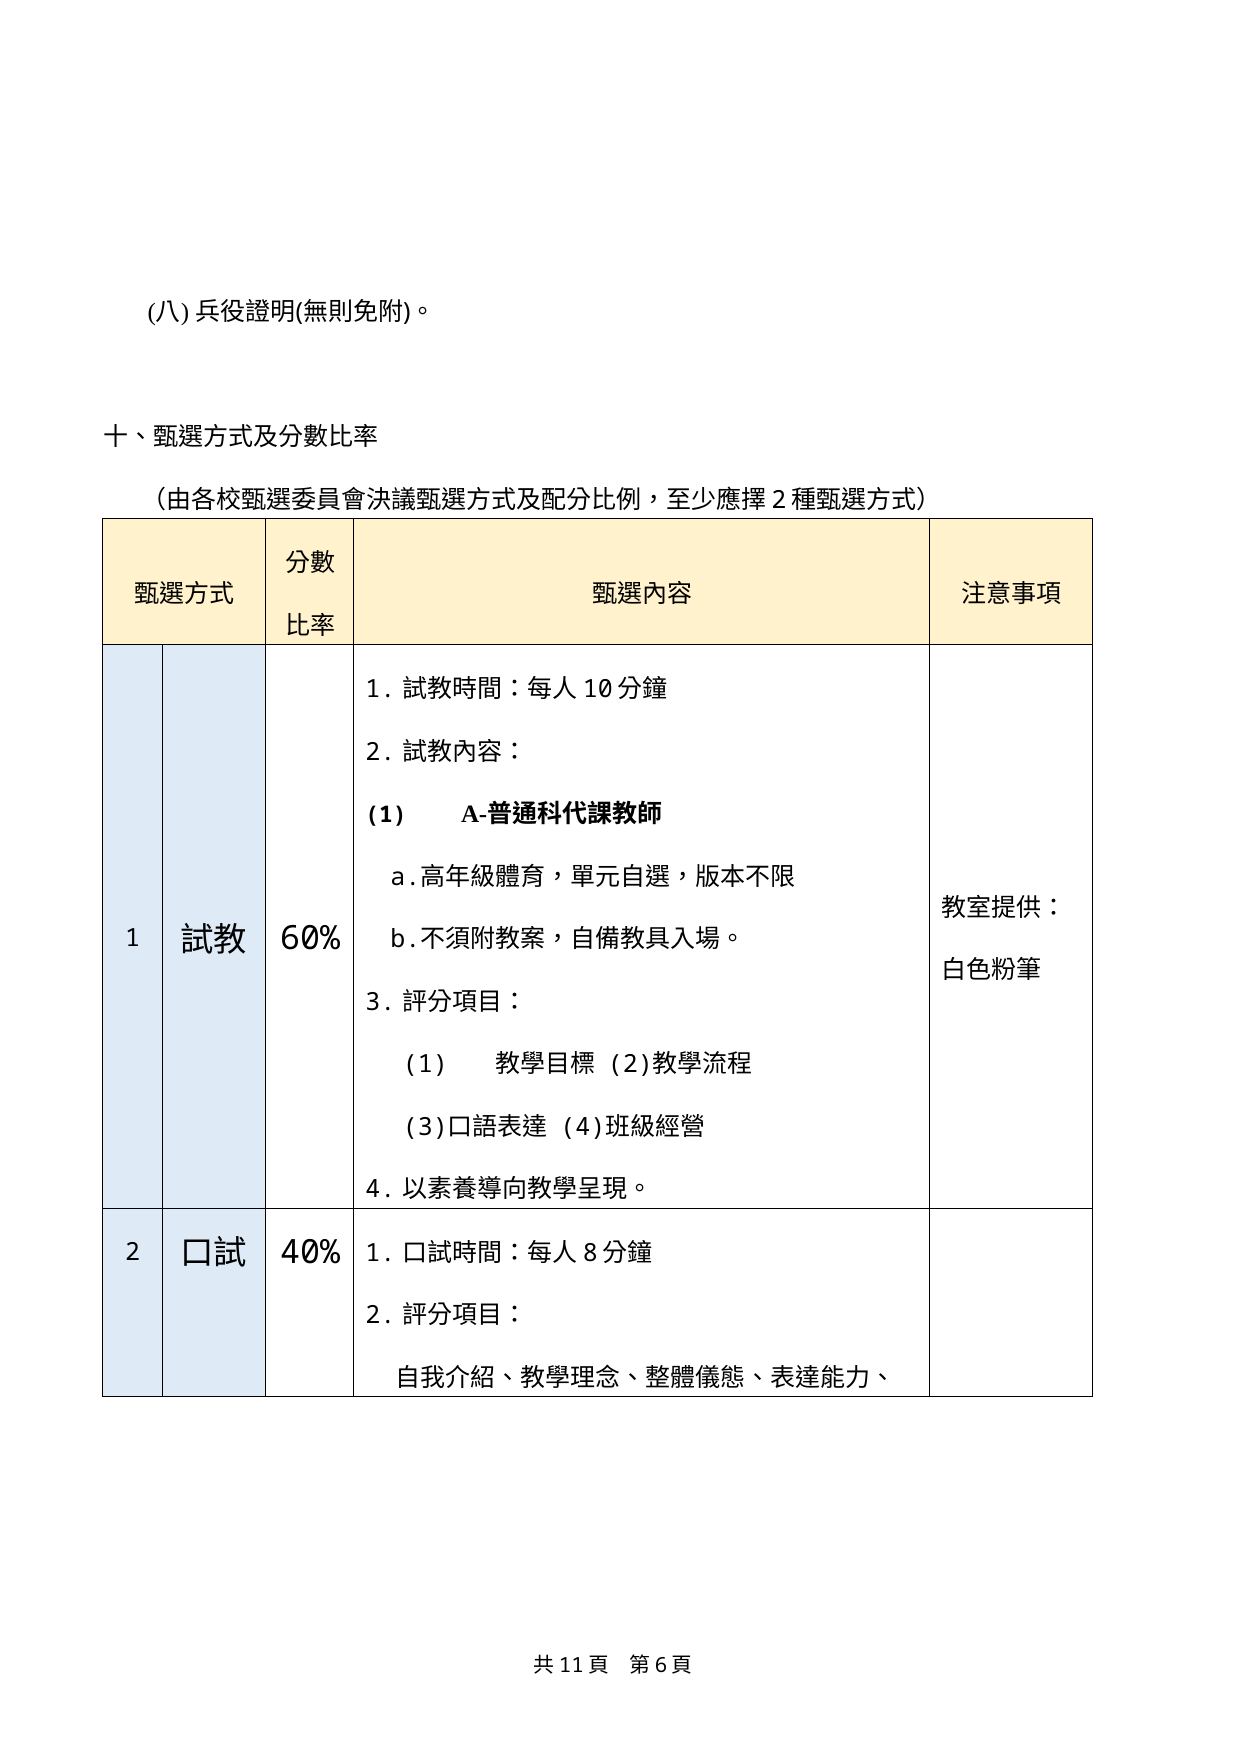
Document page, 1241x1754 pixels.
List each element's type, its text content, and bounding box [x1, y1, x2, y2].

table_header 分數比率 [266, 519, 353, 644]
table_cell [930, 1209, 1092, 1396]
table_cell 2 [103, 1209, 162, 1396]
table_cell 1 [103, 645, 162, 1208]
table_cell 教室提供： 白色粉筆 [930, 645, 1092, 1208]
table_cell 口試時間：每人8分鐘 評分項目： 自我介紹、教學理念、整體儀態、表達能力、教學專業 應試者可攜帶相關資料或作品供甄選委員參考 [354, 1209, 929, 1396]
table_cell 口試 [163, 1209, 265, 1396]
table_header 甄選方式 [103, 519, 265, 644]
table_cell 試教時間：每人10分鐘 試教內容： A-普通科代課教師 a.高年級體育，單元自選，版本不限 b.不須附教案，自備教具入場。 評分項目： 教學目標 (2)教學流程 (3)口語表達 (4)班級經營 以素養導向教學呈現。 [354, 645, 929, 1208]
text (八) 兵役證明(無則免附)。 [141, 268, 1122, 331]
table_cell 60% [266, 645, 353, 1208]
text 十、甄選方式及分數比率 [103, 393, 1122, 456]
table_header 甄選內容 [354, 519, 929, 644]
table_header 注意事項 [930, 519, 1092, 644]
table_cell 40% [266, 1209, 353, 1396]
table_cell 試教 [163, 645, 265, 1208]
text （由各校甄選委員會決議甄選方式及配分比例，至少應擇2種甄選方式） [141, 456, 1122, 518]
